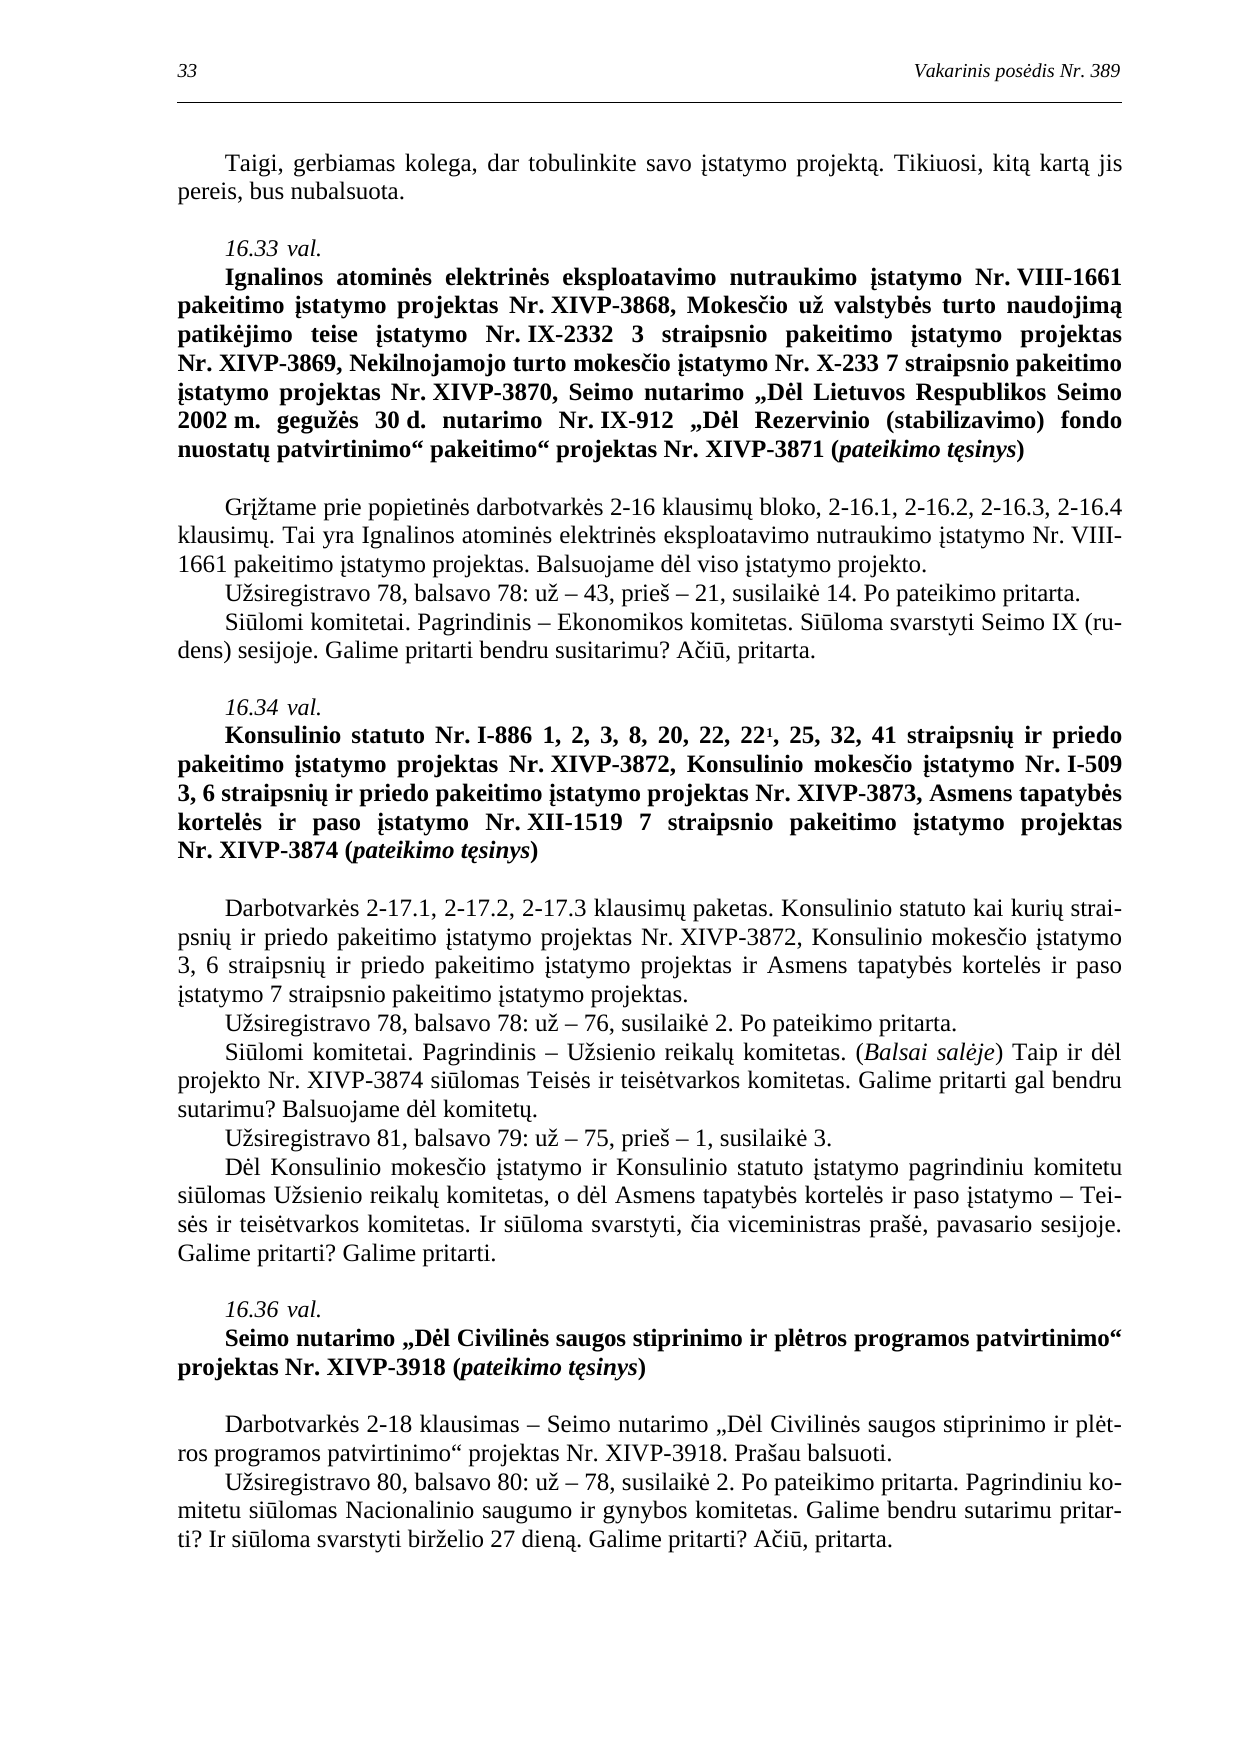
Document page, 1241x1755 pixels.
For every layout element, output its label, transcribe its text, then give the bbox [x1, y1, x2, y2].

text Dėl Kon­su­li­nio mo­kes­čio įsta­ty­mo ir Kon­su­li­nio sta­tu­to įsta­ty­mo pa­grin­di­niu ko­mi­te­tu siū­lo­mas Už­sie­nio rei­ka­lų ko­mi­te­tas, o dėl As­mens ta­pa­ty­bės kor­te­lės ir pa­so įsta­ty­mo – Tei­sės ir tei­sėt­var­kos ko­mi­te­tas. Ir siū­lo­ma svars­ty­ti, čia vi­ce­mi­nist­ras pra­šė, pa­va­sa­rio se­si­jo­je. Ga­li­me pri­tar­ti? Ga­li­me pri­tar­ti. [177, 1152, 1122, 1267]
text Dar­bo­tvarkės 2-17.1, 2-17.2, 2-17.3 klau­si­mų pa­ke­tas. Kon­su­li­nio sta­tu­to kai ku­rių strai­ps­nių ir prie­do pa­kei­ti­mo įsta­ty­mo pro­jek­tas Nr. XIVP-3872, Kon­su­li­nio mo­kes­čio įsta­ty­mo 3, 6 straips­nių ir prie­do pa­kei­ti­mo įsta­ty­mo pro­jek­tas ir As­mens ta­pa­ty­bės kor­te­lės ir pa­so įsta­ty­mo 7 straips­nio pa­kei­ti­mo įsta­ty­mo pro­jek­tas. [177, 893, 1122, 1008]
text Už­si­re­gist­ra­vo 78, bal­sa­vo 78: už – 43, prieš – 21, su­si­lai­kė 14. Po pa­tei­ki­mo pri­tar­ta. [177, 578, 1122, 607]
text Už­si­re­gist­ra­vo 81, bal­sa­vo 79: už – 75, prieš – 1, su­si­lai­kė 3. [177, 1123, 1122, 1152]
text Kon­su­li­nio sta­tu­to Nr. I-886 1, 2, 3, 8, 20, 22, 221, 25, 32, 41 straips­nių ir prie­do pakei­ti­mo įsta­ty­mo pro­jek­tas Nr. XIVP-3872, Kon­su­li­nio mo­kes­čio įsta­ty­mo Nr. I-509 3, 6 straips­nių ir prie­do pa­kei­ti­mo įsta­ty­mo pro­jek­tas Nr. XIVP-3873, As­mens ta­pa­ty­bės kor­te­lės ir pa­so įsta­ty­mo Nr. XII-1519 7 straips­nio pa­kei­ti­mo įsta­ty­mo pro­jek­tas Nr. XIVP-3874 (pa­tei­ki­mo tę­si­nys) [177, 720, 1122, 864]
text Siū­lo­mi ko­mi­te­tai. Pa­grin­di­nis – Už­sie­nio rei­ka­lų ko­mi­te­tas. (Bal­sai sa­lė­je) Taip ir dėl pro­jek­to Nr. XIVP-3874 siū­lo­mas Tei­sės ir tei­sėt­var­kos ko­mi­te­tas. Ga­li­me pri­tar­ti gal ben­dru su­ta­ri­mu? Bal­suo­ja­me dėl ko­mi­te­tų. [177, 1037, 1122, 1123]
text 16.36 val. [224, 1295, 1122, 1323]
text Siū­lo­mi ko­mi­te­tai. Pa­grin­di­nis – Eko­no­mi­kos ko­mi­te­tas. Siū­lo­ma svars­ty­ti Sei­mo IX (ru­dens) se­si­jo­je. Ga­li­me pri­tar­ti ben­dru su­si­ta­ri­mu? Ačiū, pri­tar­ta. [177, 607, 1122, 664]
text Tai­gi, ger­bia­mas ko­le­ga, dar to­bu­lin­ki­te sa­vo įsta­ty­mo pro­jek­tą. Ti­kiuo­si, ki­tą kar­tą jis per­eis, bus nu­bal­suo­ta. [177, 148, 1122, 205]
text Grįž­ta­me prie po­pie­ti­nės dar­bo­tvarkės 2-16 klau­si­mų blo­ko, 2-16.1, 2-16.2, 2-16.3, 2-16.4 klau­si­mų. Tai yra Ig­na­li­nos ato­mi­nės elek­tri­nės eks­plo­a­ta­vi­mo nu­trau­ki­mo įsta­ty­mo Nr. VIII-1661 pa­kei­ti­mo įsta­ty­mo pro­jek­tas. Bal­suo­ja­me dėl vi­so įsta­ty­mo pro­jek­to. [177, 492, 1122, 578]
text Sei­mo nu­ta­ri­mo „Dėl Ci­vi­li­nės sau­gos stip­ri­ni­mo ir plėt­ros pro­gra­mos pa­tvir­ti­ni­mo“ pro­jek­tas Nr. XIVP-3918 (pa­tei­ki­mo tę­si­nys) [177, 1323, 1122, 1381]
text 16.34 val. [224, 693, 1122, 720]
text Už­si­re­gist­ra­vo 78, bal­sa­vo 78: už – 76, su­si­lai­kė 2. Po pa­tei­ki­mo pri­tar­ta. [177, 1008, 1122, 1037]
text Už­si­re­gist­ra­vo 80, bal­sa­vo 80: už – 78, su­si­lai­kė 2. Po pa­tei­ki­mo pri­tar­ta. Pa­grin­di­niu ko­mi­te­tu siū­lo­mas Na­cio­na­li­nio sau­gu­mo ir gy­ny­bos ko­mi­te­tas. Ga­li­me ben­dru su­ta­ri­mu pri­tar­ti? Ir siū­lo­ma svars­ty­ti bir­že­lio 27 die­ną. Ga­li­me pri­tar­ti? Ačiū, pri­tar­ta. [177, 1467, 1122, 1553]
text 16.33 val. [224, 234, 1122, 262]
text Dar­bo­tvarkės 2-18 klau­si­mas – Sei­mo nu­ta­ri­mo „Dėl Ci­vi­li­nės sau­gos stip­ri­ni­mo ir plėt­ros pro­gra­mos pa­tvir­ti­ni­mo“ pro­jek­tas Nr. XIVP-3918. Pra­šau bal­suo­ti. [177, 1409, 1122, 1467]
text Ig­na­li­nos ato­mi­nės elek­tri­nės eks­plo­a­ta­vi­mo nu­trau­ki­mo įsta­ty­mo Nr. VIII-1661 pa­kei­ti­mo įsta­ty­mo pro­jek­tas Nr. XIVP-3868, Mo­kes­čio už vals­ty­bės tur­to nau­do­ji­mą pa­ti­kė­ji­mo tei­se įsta­ty­mo Nr. IX-2332 3 straips­nio pa­kei­ti­mo įsta­ty­mo pro­jek­tas Nr. XIVP-3869, Ne­kil­no­ja­mo­jo tur­to mo­kes­čio įsta­ty­mo Nr. X-233 7 straips­nio pa­kei­ti­mo įsta­ty­mo pro­jek­tas Nr. XIVP-3870, Sei­mo nu­ta­ri­mo „Dėl Lie­tu­vos Res­pub­li­kos Sei­mo 2002 m. ge­gu­žės 30 d. nu­ta­ri­mo Nr. IX-912 „Dėl Re­zer­vi­nio (sta­bi­li­za­vi­mo) fon­do nuosta­tų pa­tvir­ti­ni­mo“ pa­kei­ti­mo“ pro­jek­tas Nr. XIVP-3871 (pa­tei­ki­mo tę­si­nys) [177, 262, 1122, 463]
